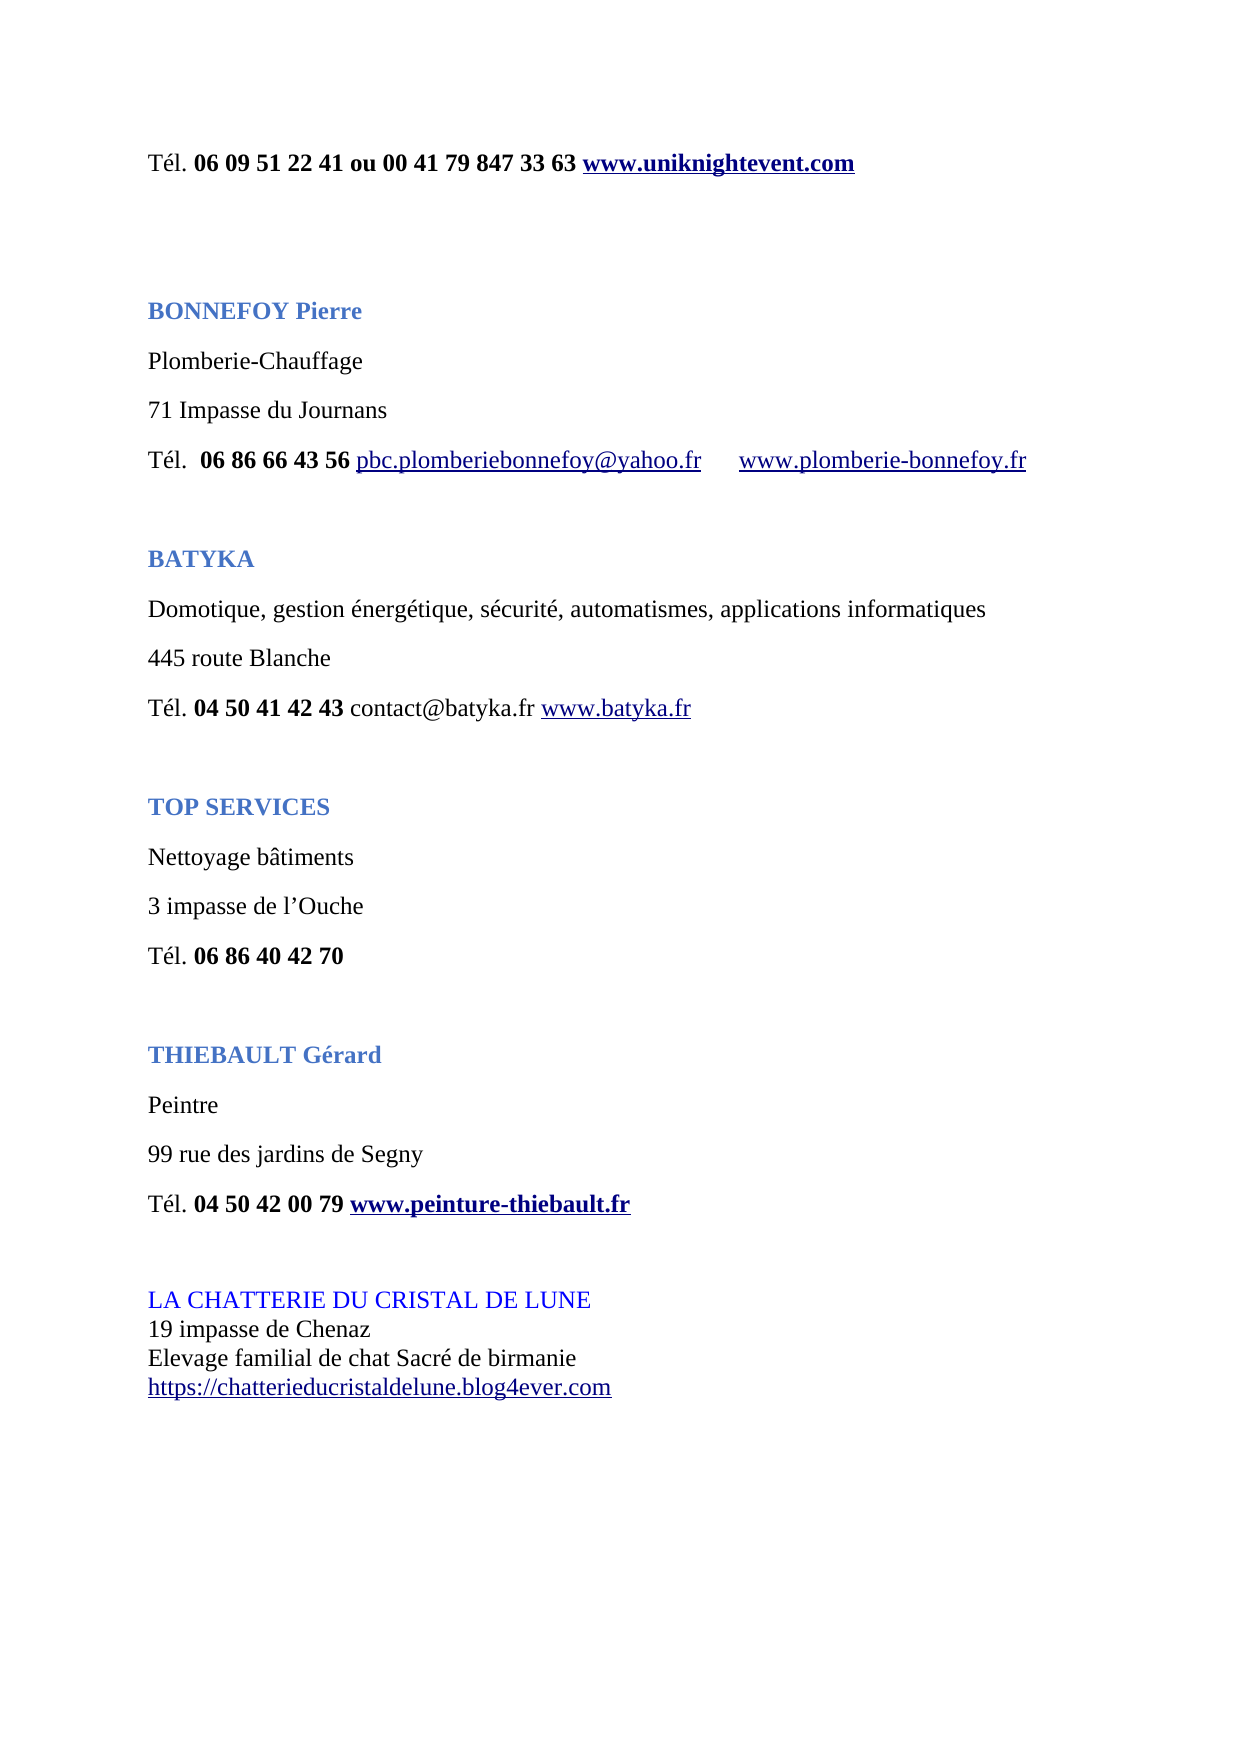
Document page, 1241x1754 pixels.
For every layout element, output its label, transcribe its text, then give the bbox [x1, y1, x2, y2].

text Tél. 06 86 40 42 70 [148, 941, 1093, 970]
text https://chatterieducristaldelune.blog4ever.com [148, 1372, 1093, 1401]
text Peintre [148, 1090, 1093, 1118]
text Domotique, gestion énergétique, sécurité, automatismes, applications informatiques [148, 594, 1093, 623]
text BATYKA [148, 544, 1093, 573]
text Elevage familial de chat Sacré de birmanie [148, 1343, 1093, 1372]
text 3 impasse de l’Ouche [148, 891, 1093, 920]
text TOP SERVICES [148, 792, 1093, 821]
text Tél. 06 86 66 43 56 pbc.plomberiebonnefoy@yahoo.fr www.plomberie-bonnefoy.fr [148, 445, 1093, 474]
text Tél. 04 50 42 00 79 www.peinture-thiebault.fr [148, 1189, 1093, 1218]
text Tél. 06 09 51 22 41 ou 00 41 79 847 33 63 www.uniknightevent.com [148, 148, 1093, 176]
text Plomberie-Chauffage [148, 346, 1093, 375]
text BONNEFOY Pierre [148, 296, 1093, 325]
text 445 route Blanche [148, 643, 1093, 672]
text 71 Impasse du Journans [148, 396, 1093, 424]
text Nettoyage bâtiments [148, 842, 1093, 871]
text THIEBAULT Gérard [148, 1040, 1093, 1069]
text 99 rue des jardins de Segny [148, 1139, 1093, 1168]
text LA CHATTERIE DU CRISTAL DE LUNE [148, 1286, 1093, 1314]
text Tél. 04 50 41 42 43 contact@batyka.fr www.batyka.fr [148, 693, 1093, 722]
text 19 impasse de Chenaz [148, 1314, 1093, 1343]
